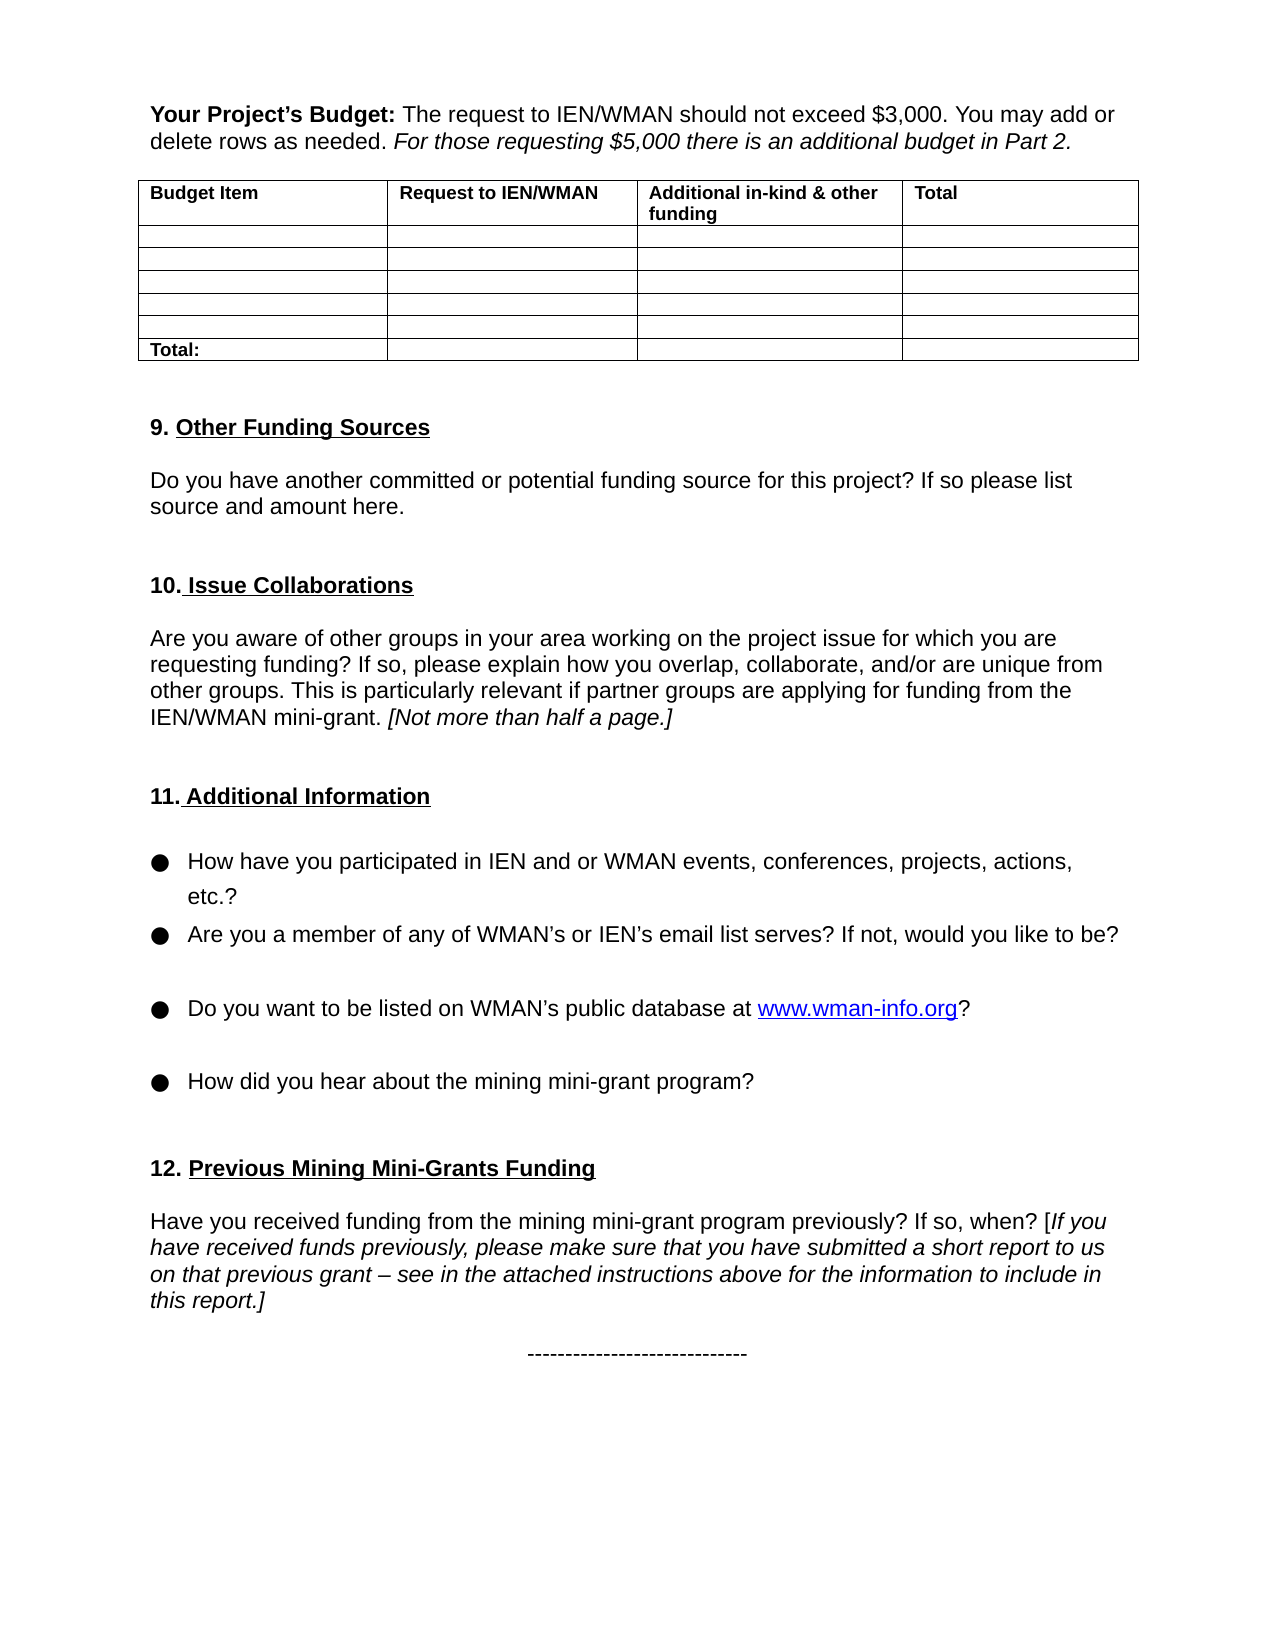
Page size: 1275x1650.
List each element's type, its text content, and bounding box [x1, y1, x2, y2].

table_cell [139, 316, 387, 338]
table_cell [638, 294, 902, 315]
table_cell [903, 248, 1138, 270]
text Your Project’s Budget: The request to IEN/WMAN should not exceed $3,000. You may add or delete rows as needed. For those requesting $5,000 there is an additional budget in Part 2. [150, 101, 1125, 154]
table_cell [139, 248, 387, 270]
table_cell [388, 294, 637, 315]
table_cell [388, 248, 637, 270]
table_cell [638, 248, 902, 270]
text 12. Previous Mining Mini-Grants Funding [150, 1155, 1125, 1182]
list How did you hear about the mining mini-grant program? [150, 1056, 1125, 1103]
table_header Total [903, 181, 1138, 224]
table_header Additional in-kind & other funding [638, 181, 902, 224]
table_cell [638, 316, 902, 338]
table_cell [638, 271, 902, 292]
table_cell [638, 339, 902, 360]
list How have you participated in IEN and or WMAN events, conferences, projects, actions, etc.? [150, 836, 1125, 909]
table_cell [139, 271, 387, 292]
table_cell [903, 294, 1138, 315]
table_cell [139, 294, 387, 315]
table_cell [903, 271, 1138, 292]
table_cell Total: [139, 339, 387, 360]
table_cell [388, 316, 637, 338]
text 10. Issue Collaborations [150, 572, 1125, 598]
text ----------------------------- [150, 1340, 1125, 1366]
text 9. Other Funding Sources [150, 414, 1125, 440]
text Have you received funding from the mining mini-grant program previously? If so, when? [If you have received funds previously, please make sure that you have submitted a short report to us on that previous grant – see in the attached instructions above for the information to include in this report.] [150, 1208, 1125, 1313]
table_cell [903, 226, 1138, 247]
table_cell [638, 226, 902, 247]
table_cell [388, 271, 637, 292]
table_cell [388, 226, 637, 247]
table_cell [903, 316, 1138, 338]
table_header Request to IEN/WMAN [388, 181, 637, 224]
table_cell [139, 226, 387, 247]
table_cell [388, 339, 637, 360]
text 11. Additional Information [150, 783, 1125, 809]
text Do you have another committed or potential funding source for this project? If so please list source and amount here. [150, 467, 1125, 519]
text Are you aware of other groups in your area working on the project issue for which you are requesting funding? If so, please explain how you overlap, collaborate, and/or are unique from other groups. This is particularly relevant if partner groups are applying for funding from the IEN/WMAN mini-grant. [Not more than half a page.] [150, 598, 1125, 730]
list Are you a member of any of WMAN’s or IEN’s email list serves? If not, would you like to be? [150, 909, 1125, 956]
table_cell [903, 339, 1138, 360]
list Do you want to be listed on WMAN’s public database at www.wman-info.org? [150, 982, 1125, 1029]
table_header Budget Item [139, 181, 387, 224]
